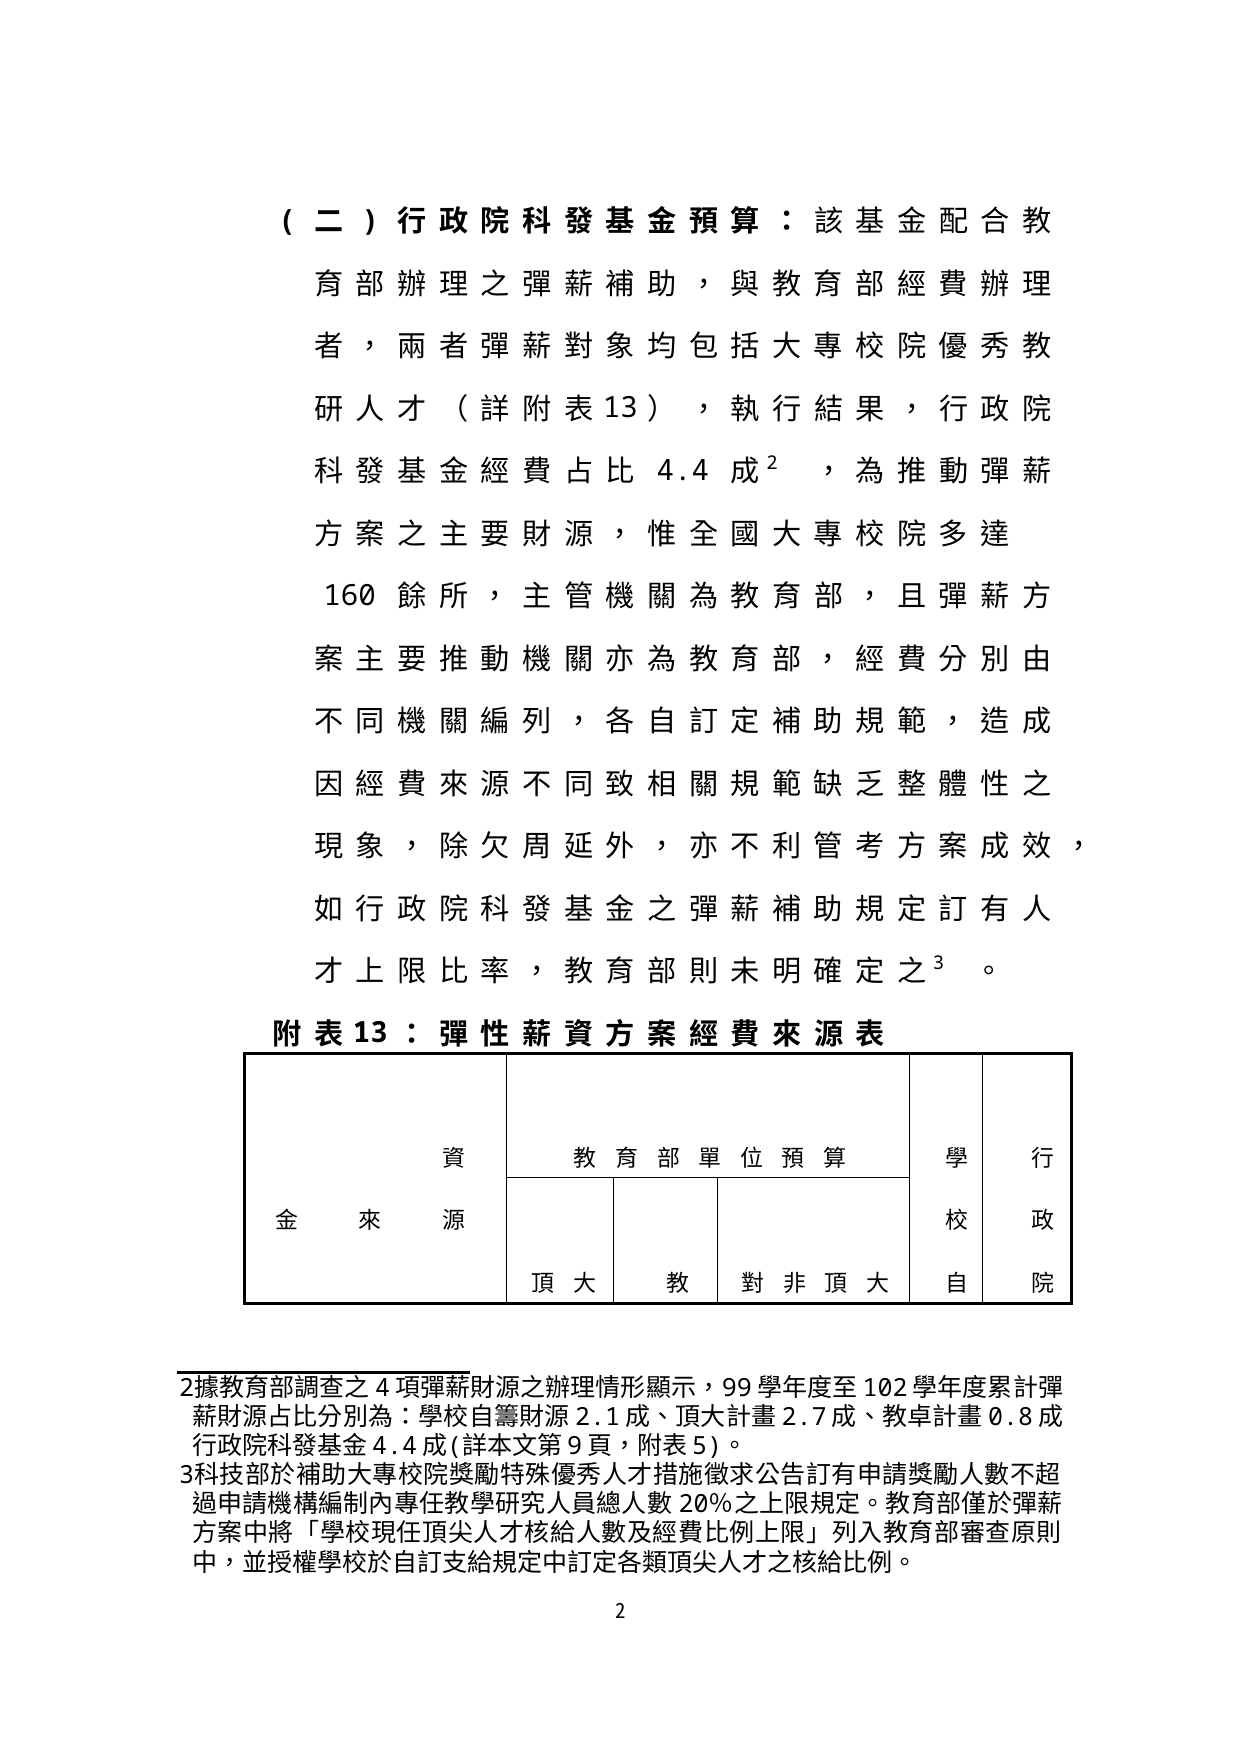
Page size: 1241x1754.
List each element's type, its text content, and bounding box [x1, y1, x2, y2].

text 附表13：彈性薪資方案經費來源表 [248, 990, 1058, 1052]
table_cell 對非頂大 [718, 1178, 909, 1302]
table_header 教育部單位預算 [507, 1055, 909, 1177]
table_header 行政院科發基金專款 [983, 1055, 1070, 1302]
table_cell 頂大 [507, 1178, 613, 1302]
text 據教育部調查之4項彈薪財源之辦理情形顯示，99學年度至102學年度累計彈薪財源占比分別為：學校自籌財源2.1成、頂大計畫2.7成、教卓計畫0.8成、行政院科發基金4.4成(詳本文第9頁，附表5)。 [179, 1373, 1063, 1460]
table_header 資 金 來 源 [246, 1055, 506, 1302]
table_header 學校自籌財源 [910, 1055, 982, 1302]
table_cell 教 [614, 1178, 717, 1302]
text 科技部於補助大專校院獎勵特殊優秀人才措施徵求公告訂有申請獎勵人數不超過申請機構編制內專任教學研究人員總人數20％之上限規定。教育部僅於彈薪方案中將「學校現任頂尖人才核給人數及經費比例上限」列入教育部審查原則中，並授權學校於自訂支給規定中訂定各類頂尖人才之核給比例。 [179, 1460, 1063, 1577]
text (二)行政院科發基金預算：該基金配合教育部辦理之彈薪補助，與教育部經費辦理者，兩者彈薪對象均包括大專校院優秀教研人才（詳附表13），執行結果，行政院科發基金經費占比4.4成，為推動彈薪方案之主要財源，惟全國大專校院多達160餘所，主管機關為教育部，且彈薪方案主要推動機關亦為教育部，經費分別由不同機關編列，各自訂定補助規範，造成因經費來源不同致相關規範缺乏整體性之現象，除欠周延外，亦不利管考方案成效，如行政院科發基金之彈薪補助規定訂有人才上限比率，教育部則未明確定之。 [248, 177, 1058, 990]
